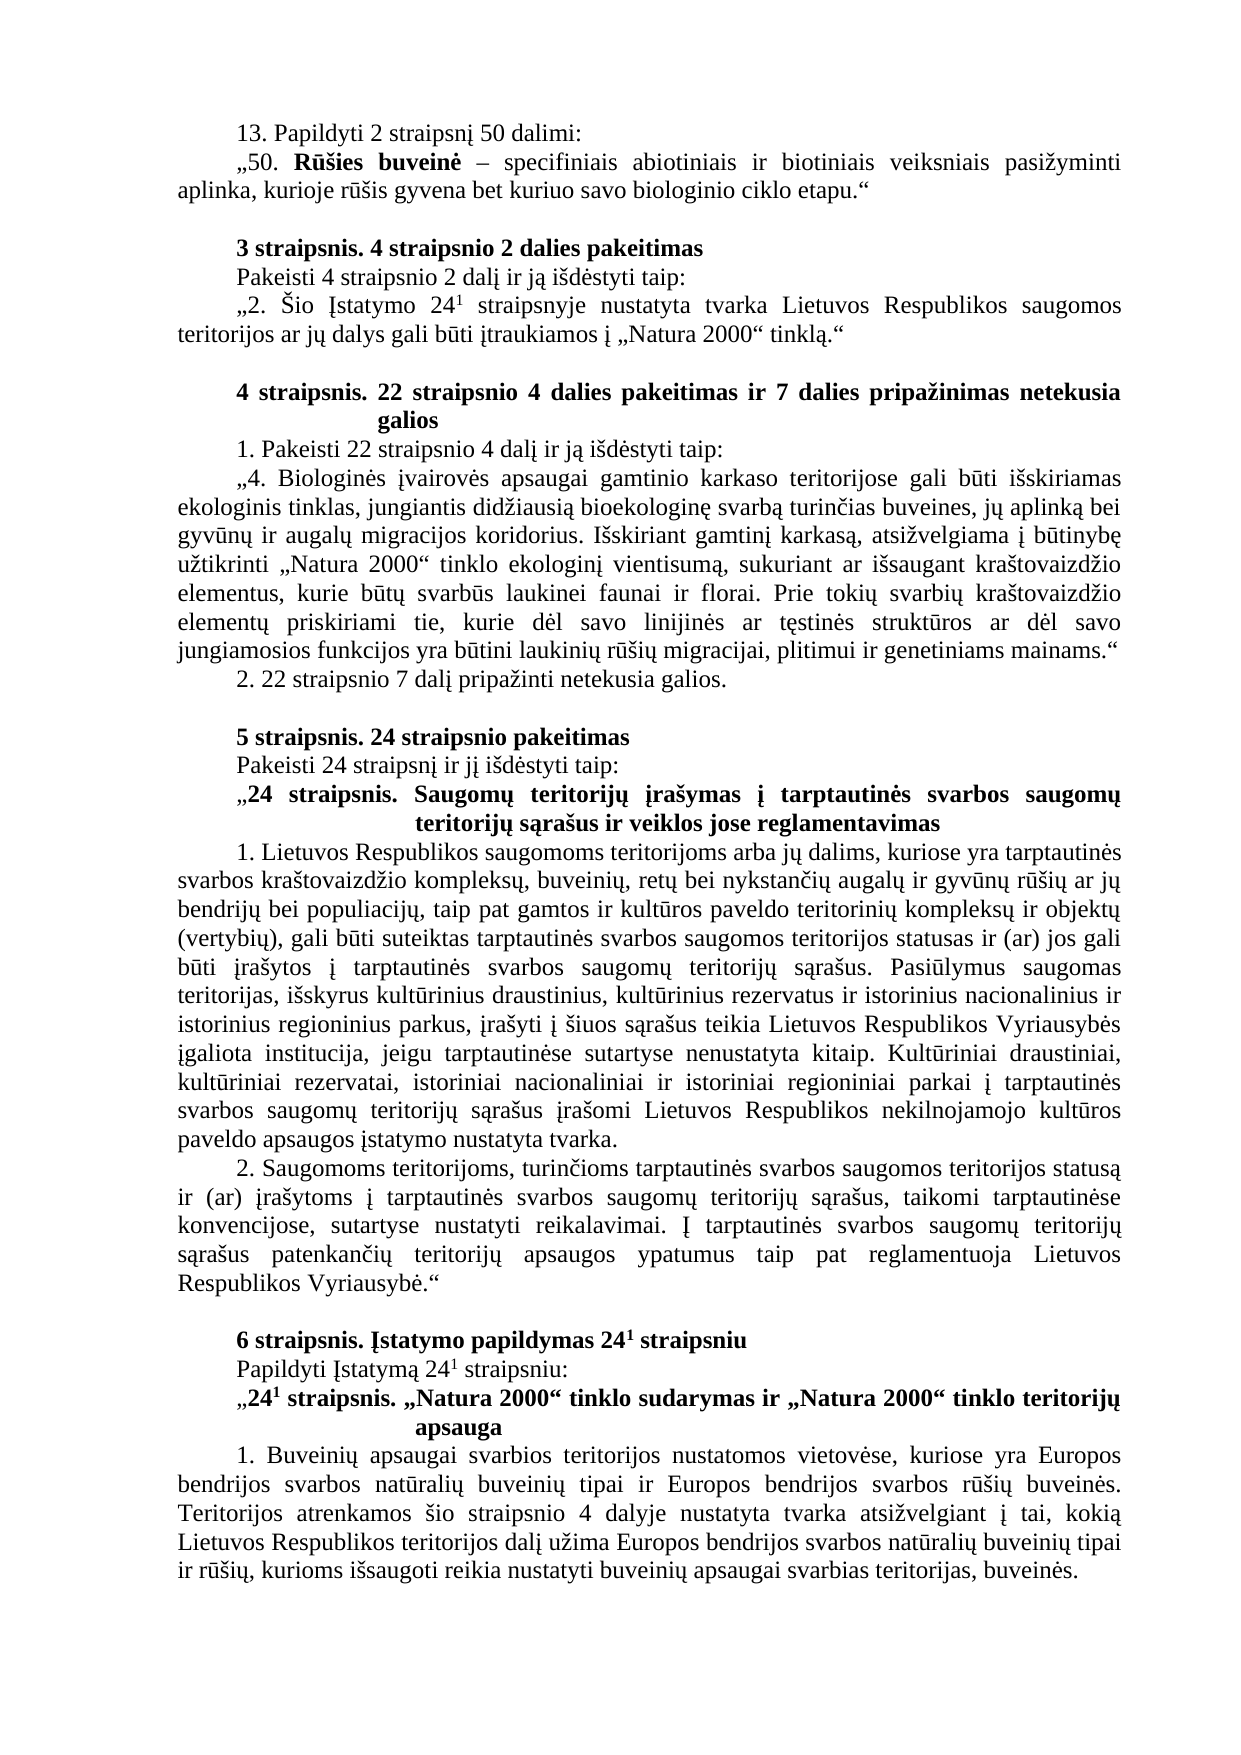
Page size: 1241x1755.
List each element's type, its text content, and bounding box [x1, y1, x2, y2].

text „24 straipsnis. Saugomų teritorijų įrašymas į tarptautinės svarbos saugomų teritorijų sąrašus ir veiklos jose reglamentavimas [236, 779, 1122, 837]
text 2. Saugomoms teritorijoms, turinčioms tarptautinės svarbos saugomos teritorijos statusą ir (ar) įrašytoms į tarptautinės svarbos saugomų teritorijų sąrašus, taikomi tarptautinėse konvencijose, sutartyse nustatyti reikalavimai. Į tarptautinės svarbos saugomų teritorijų sąrašus patenkančių teritorijų apsaugos ypatumus taip pat reglamentuoja Lietuvos Respublikos Vyriausybė.“ [177, 1153, 1122, 1297]
text „2. Šio Įstatymo 241 straipsnyje nustatyta tvarka Lietuvos Respublikos saugomos teritorijos ar jų dalys gali būti įtraukiamos į „Natura 2000“ tinklą.“ [177, 291, 1122, 348]
text 13. Papildyti 2 straipsnį 50 dalimi: [177, 118, 1122, 147]
text 2. 22 straipsnio 7 dalį pripažinti netekusia galios. [177, 664, 1122, 693]
text „4. Biologinės įvairovės apsaugai gamtinio karkaso teritorijose gali būti išskiriamas ekologinis tinklas, jungiantis didžiausią bioekologinę svarbą turinčias buveines, jų aplinką bei gyvūnų ir augalų migracijos koridorius. Išskiriant gamtinį karkasą, atsižvelgiama į būtinybę užtikrinti „Natura 2000“ tinklo ekologinį vientisumą, sukuriant ar išsaugant kraštovaizdžio elementus, kurie būtų svarbūs laukinei faunai ir florai. Prie tokių svarbių kraštovaizdžio elementų priskiriami tie, kurie dėl savo linijinės ar tęstinės struktūros ar dėl savo jungiamosios funkcijos yra būtini laukinių rūšių migracijai, plitimui ir genetiniams mainams.“ [177, 463, 1122, 664]
text 1. Pakeisti 22 straipsnio 4 dalį ir ją išdėstyti taip: [177, 434, 1122, 463]
text 5 straipsnis. 24 straipsnio pakeitimas [177, 722, 1122, 751]
text 1. Buveinių apsaugai svarbios teritorijos nustatomos vietovėse, kuriose yra Europos bendrijos svarbos natūralių buveinių tipai ir Europos bendrijos svarbos rūšių buveinės. Teritorijos atrenkamos šio straipsnio 4 dalyje nustatyta tvarka atsižvelgiant į tai, kokią Lietuvos Respublikos teritorijos dalį užima Europos bendrijos svarbos natūralių buveinių tipai ir rūšių, kurioms išsaugoti reikia nustatyti buveinių apsaugai svarbias teritorijas, buveinės. [177, 1441, 1122, 1584]
text „241 straipsnis. „Natura 2000“ tinklo sudarymas ir „Natura 2000“ tinklo teritorijų apsauga [236, 1383, 1122, 1441]
text Papildyti Įstatymą 241 straipsniu: [177, 1354, 1122, 1383]
text Pakeisti 24 straipsnį ir jį išdėstyti taip: [177, 751, 1122, 779]
text 6 straipsnis. Įstatymo papildymas 241 straipsniu [177, 1326, 1122, 1354]
text 3 straipsnis. 4 straipsnio 2 dalies pakeitimas [177, 233, 1122, 262]
text 4 straipsnis. 22 straipsnio 4 dalies pakeitimas ir 7 dalies pripažinimas netekusia galios [236, 377, 1122, 434]
text 1. Lietuvos Respublikos saugomoms teritorijoms arba jų dalims, kuriose yra tarptautinės svarbos kraštovaizdžio kompleksų, buveinių, retų bei nykstančių augalų ir gyvūnų rūšių ar jų bendrijų bei populiacijų, taip pat gamtos ir kultūros paveldo teritorinių kompleksų ir objektų (vertybių), gali būti suteiktas tarptautinės svarbos saugomos teritorijos statusas ir (ar) jos gali būti įrašytos į tarptautinės svarbos saugomų teritorijų sąrašus. Pasiūlymus saugomas teritorijas, išskyrus kultūrinius draustinius, kultūrinius rezervatus ir istorinius nacionalinius ir istorinius regioninius parkus, įrašyti į šiuos sąrašus teikia Lietuvos Respublikos Vyriausybės įgaliota institucija, jeigu tarptautinėse sutartyse nenustatyta kitaip. Kultūriniai draustiniai, kultūriniai rezervatai, istoriniai nacionaliniai ir istoriniai regioniniai parkai į tarptautinės svarbos saugomų teritorijų sąrašus įrašomi Lietuvos Respublikos nekilnojamojo kultūros paveldo apsaugos įstatymo nustatyta tvarka. [177, 837, 1122, 1153]
text „50. Rūšies buveinė – specifiniais abiotiniais ir biotiniais veiksniais pasižyminti aplinka, kurioje rūšis gyvena bet kuriuo savo biologinio ciklo etapu.“ [177, 147, 1122, 204]
text Pakeisti 4 straipsnio 2 dalį ir ją išdėstyti taip: [177, 262, 1122, 291]
